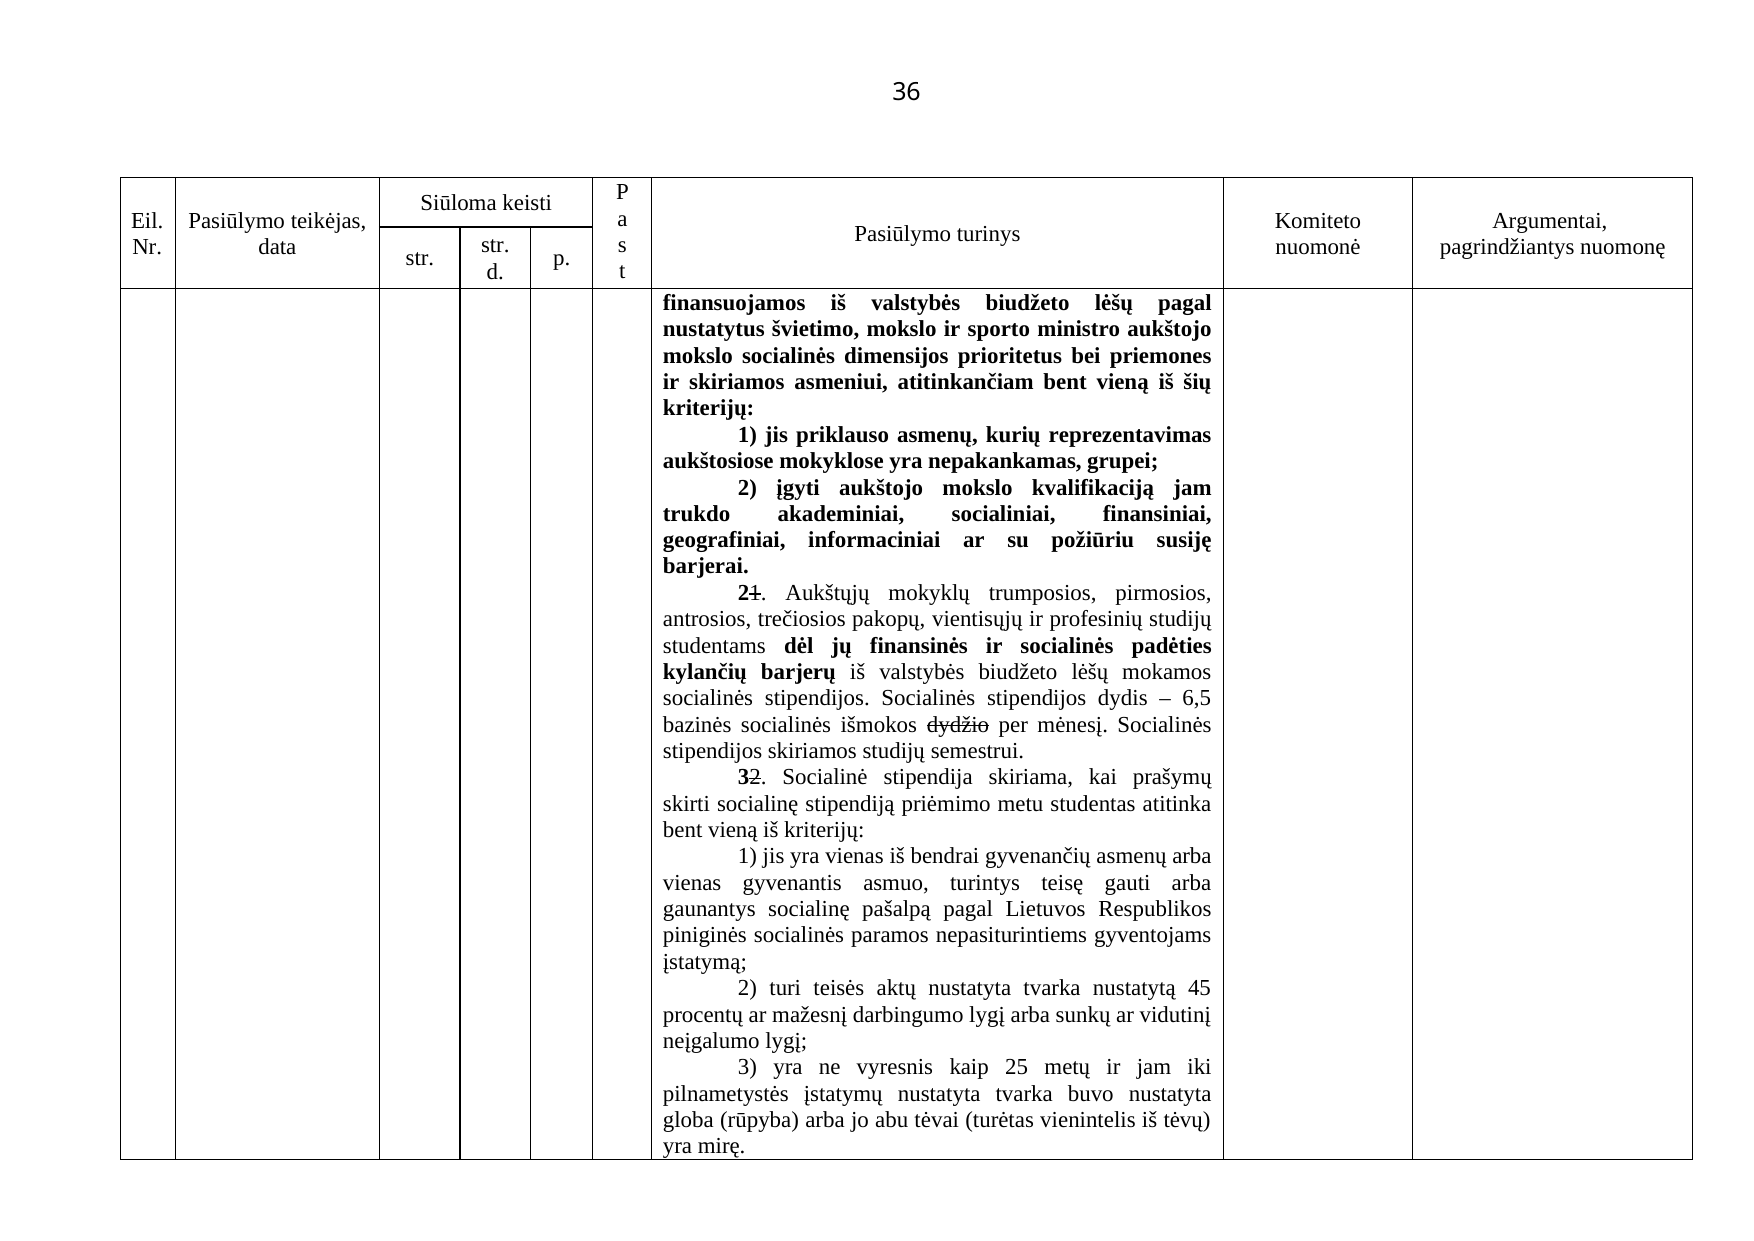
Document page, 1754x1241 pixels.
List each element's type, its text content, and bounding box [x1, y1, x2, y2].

table_header Pasiūlymo teikėjas, data [176, 178, 379, 288]
table_cell [593, 289, 651, 1159]
table_cell [531, 289, 592, 1159]
table_header Pasiūlymo turinys [652, 178, 1223, 288]
table_cell [121, 289, 175, 1159]
table_cell [176, 289, 379, 1159]
table_cell finansuojamos iš valstybės biudžeto lėšų pagal nustatytus švietimo, mokslo ir sporto ministro aukštojo mokslo socialinės dimensijos prioritetus bei priemones ir skiriamos asmeniui, atitinkančiam bent vieną iš šių kriterijų: 1) jis priklauso asmenų, kurių reprezentavimas aukštosiose mokyklose yra nepakankamas, grupei; 2) įgyti aukštojo mokslo kvalifikaciją jam trukdo akademiniai, socialiniai, finansiniai, geografiniai, informaciniai ar su požiūriu susiję barjerai. 21. Aukštųjų mokyklų trumposios, pirmosios, antrosios, trečiosios pakopų, vientisųjų ir profesinių studijų studentams dėl jų finansinės ir socialinės padėties kylančių barjerų iš valstybės biudžeto lėšų mokamos socialinės stipendijos. Socialinės stipendijos dydis – 6,5 bazinės socialinės išmokos dydžio per mėnesį. Socialinės stipendijos skiriamos studijų semestrui. 32. Socialinė stipendija skiriama, kai prašymų skirti socialinę stipendiją priėmimo metu studentas atitinka bent vieną iš kriterijų: 1) jis yra vienas iš bendrai gyvenančių asmenų arba vienas gyvenantis asmuo, turintys teisę gauti arba gaunantys socialinę pašalpą pagal Lietuvos Respublikos piniginės socialinės paramos nepasiturintiems gyventojams įstatymą; 2) turi teisės aktų nustatyta tvarka nustatytą 45 procentų ar mažesnį darbingumo lygį arba sunkų ar vidutinį neįgalumo lygį; 3) yra ne vyresnis kaip 25 metų ir jam iki pilnametystės įstatymų nustatyta tvarka buvo nustatyta globa (rūpyba) arba jo abu tėvai (turėtas vienintelis iš tėvų) yra mirę. [652, 289, 1223, 1159]
table_header Pastabos [593, 178, 651, 288]
table_cell [1413, 289, 1692, 1159]
table_header Siūloma keisti [380, 178, 592, 226]
table_cell str. [380, 228, 459, 288]
table_cell [1224, 289, 1412, 1159]
table_cell [380, 289, 459, 1159]
table_cell p. [531, 228, 592, 288]
table_cell str. d. [461, 228, 530, 288]
table_header Argumentai, pagrindžiantys nuomonę [1413, 178, 1692, 288]
table_cell [461, 289, 530, 1159]
table_header Eil. Nr. [121, 178, 175, 288]
table_header Komiteto nuomonė [1224, 178, 1412, 288]
